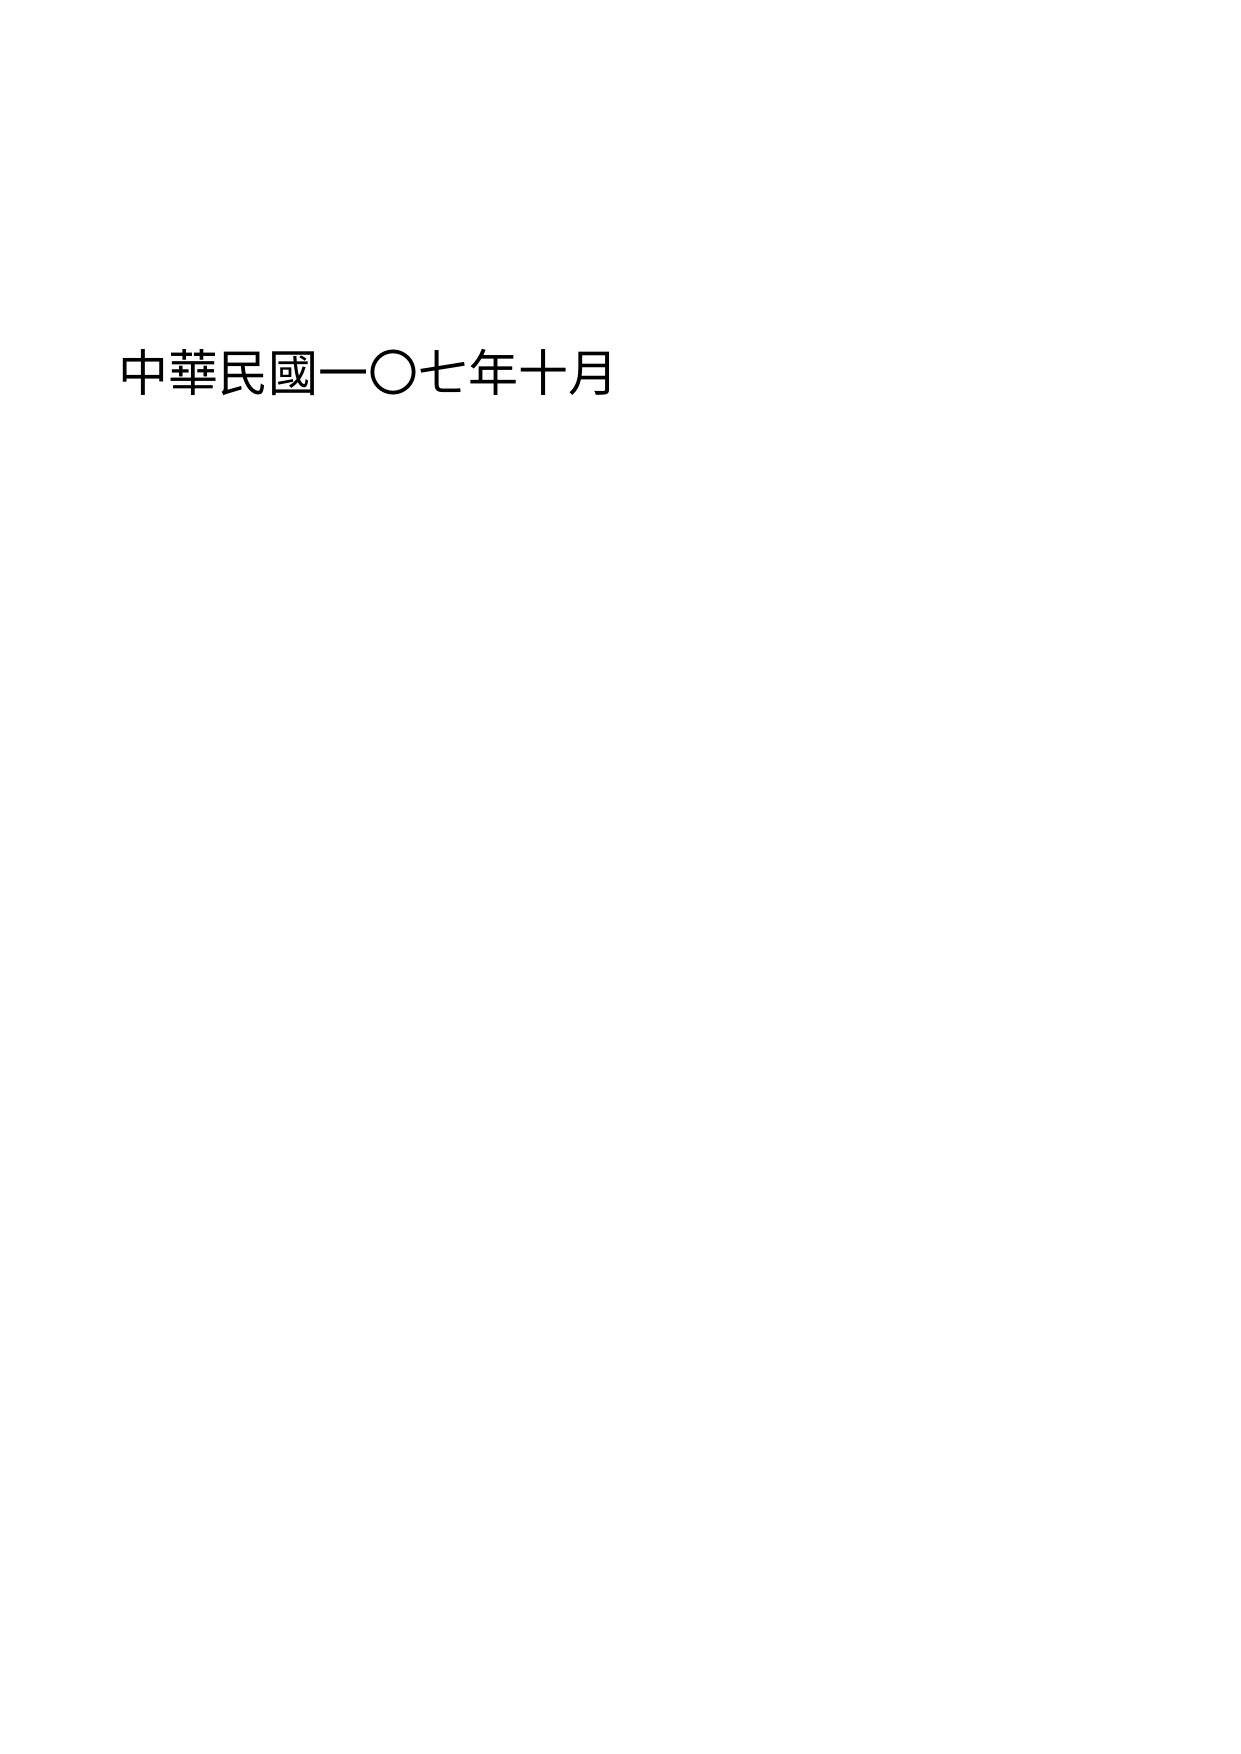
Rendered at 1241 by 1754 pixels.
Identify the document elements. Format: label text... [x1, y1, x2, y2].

text 中華民國一〇七年十月 [118, 349, 1122, 401]
